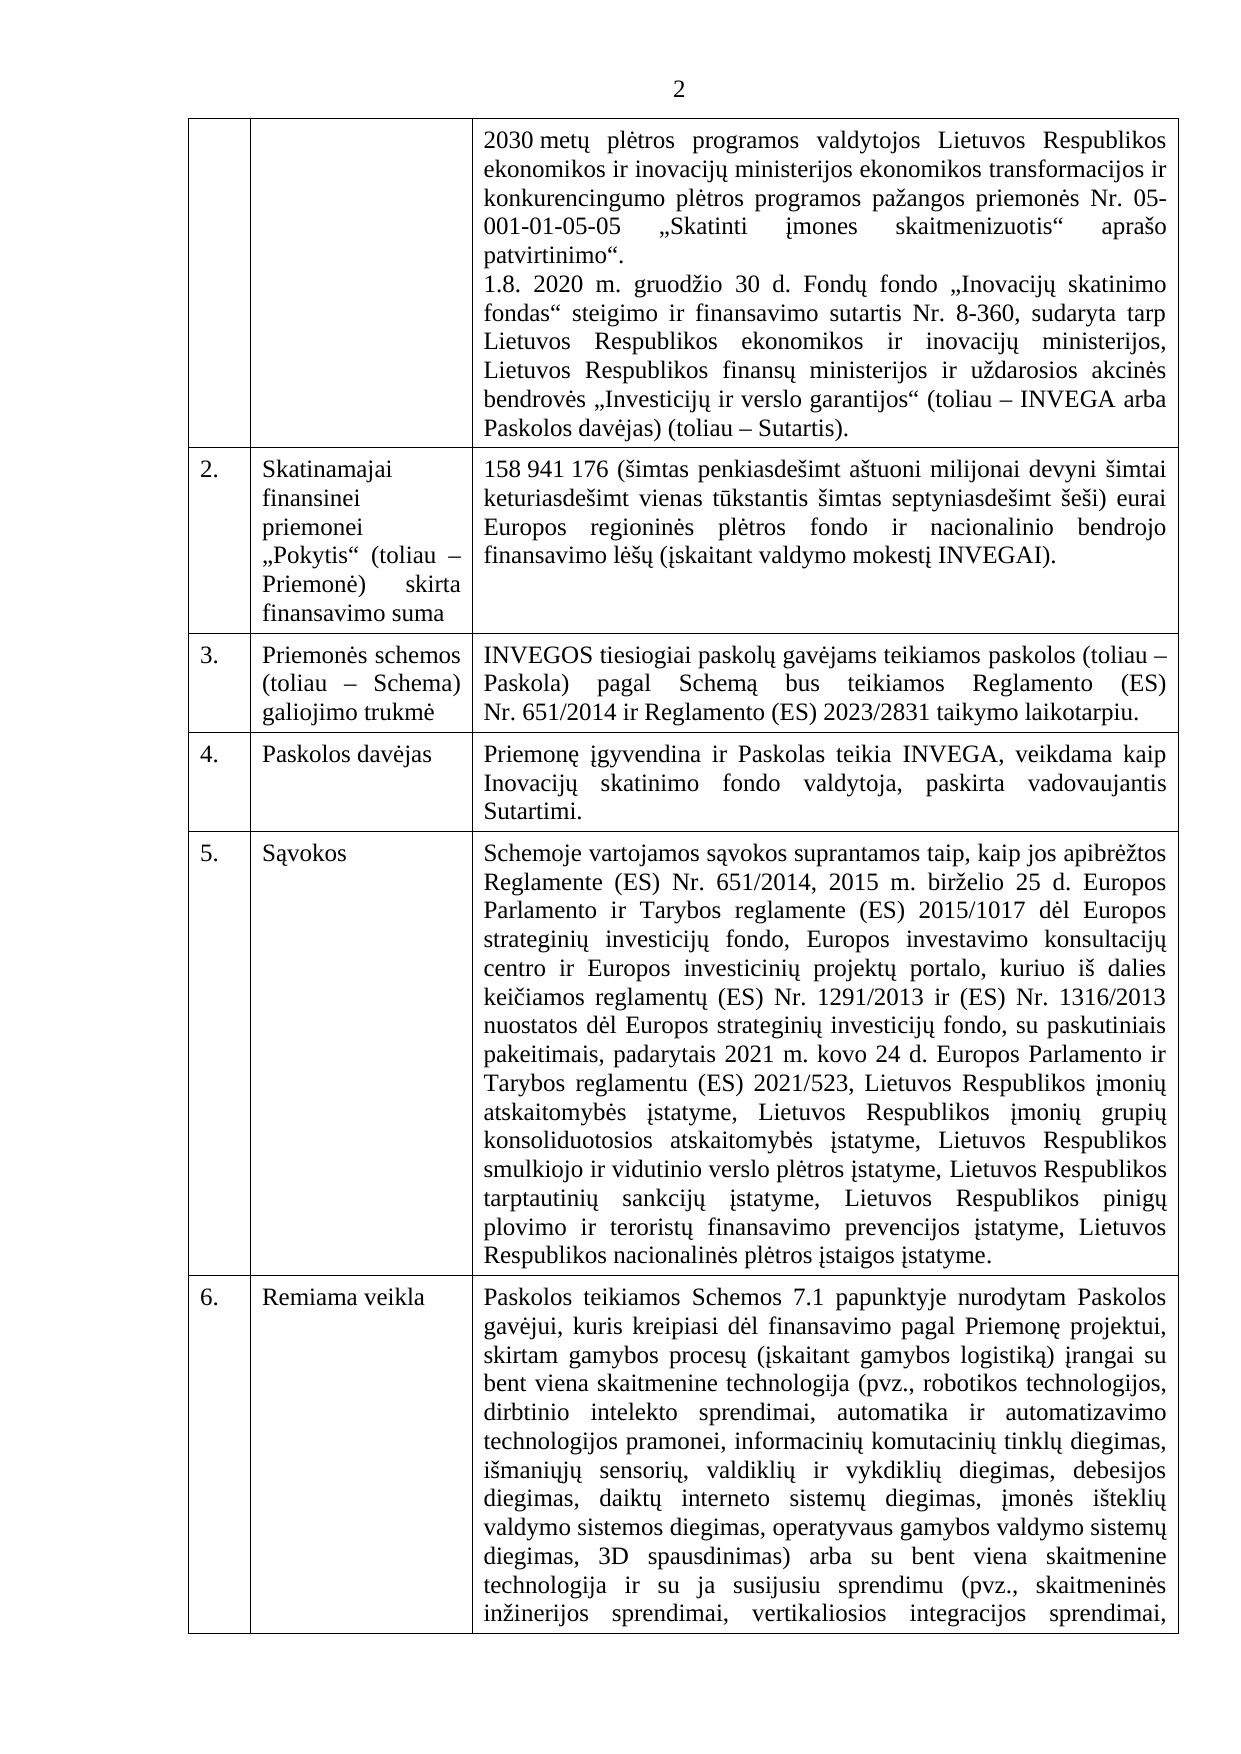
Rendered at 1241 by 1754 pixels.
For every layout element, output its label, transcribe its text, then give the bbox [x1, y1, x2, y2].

table_cell [189, 119, 250, 447]
table_cell 6. [189, 1276, 250, 1633]
table_cell 158 941 176 (šimtas penkiasdešimt aštuoni milijonai devyni šimtai keturiasdešimt vienas tūkstantis šimtas septyniasdešimt šeši) eurai Europos regioninės plėtros fondo ir nacionalinio bendrojo finansavimo lėšų (įskaitant valdymo mokestį INVEGAI). [473, 448, 1178, 633]
table_cell 3. [189, 634, 250, 732]
table_cell Skatinamajai finansinei priemonei „Pokytis“ (toliau – Priemonė) skirta finansavimo suma [251, 448, 472, 633]
table_cell Paskolos davėjas [251, 733, 472, 831]
table_cell Paskolos teikiamos Schemos 7.1 papunktyje nurodytam Paskolos gavėjui, kuris kreipiasi dėl finansavimo pagal Priemonę projektui, skirtam gamybos procesų (įskaitant gamybos logistiką) įrangai su bent viena skaitmenine technologija (pvz., robotikos technologijos, dirbtinio intelekto sprendimai, automatika ir automatizavimo technologijos pramonei, informacinių komutacinių tinklų diegimas, išmaniųjų sensorių, valdiklių ir vykdiklių diegimas, debesijos diegimas, daiktų interneto sistemų diegimas, įmonės išteklių valdymo sistemos diegimas, operatyvaus gamybos valdymo sistemų diegimas, 3D spausdinimas) arba su bent viena skaitmenine technologija ir su ja susijusiu sprendimu (pvz., skaitmeninės inžinerijos sprendimai, vertikaliosios integracijos sprendimai, [473, 1276, 1178, 1633]
table_cell 5. [189, 832, 250, 1275]
table_cell [251, 119, 472, 447]
table_cell 2. [189, 448, 250, 633]
table_cell Priemonę įgyvendina ir Paskolas teikia INVEGA, veikdama kaip Inovacijų skatinimo fondo valdytoja, paskirta vadovaujantis Sutartimi. [473, 733, 1178, 831]
table_cell INVEGOS tiesiogiai paskolų gavėjams teikiamos paskolos (toliau – Paskola) pagal Schemą bus teikiamos Reglamento (ES) Nr. 651/2014 ir Reglamento (ES) 2023/2831 taikymo laikotarpiu. [473, 634, 1178, 732]
table_cell Schemoje vartojamos sąvokos suprantamos taip, kaip jos apibrėžtos Reglamente (ES) Nr. 651/2014, 2015 m. birželio 25 d. Europos Parlamento ir Tarybos reglamente (ES) 2015/1017 dėl Europos strateginių investicijų fondo, Europos investavimo konsultacijų centro ir Europos investicinių projektų portalo, kuriuo iš dalies keičiamos reglamentų (ES) Nr. 1291/2013 ir (ES) Nr. 1316/2013 nuostatos dėl Europos strateginių investicijų fondo, su paskutiniais pakeitimais, padarytais 2021 m. kovo 24 d. Europos Parlamento ir Tarybos reglamentu (ES) 2021/523, Lietuvos Respublikos įmonių atskaitomybės įstatyme, Lietuvos Respublikos įmonių grupių konsoliduotosios atskaitomybės įstatyme, Lietuvos Respublikos smulkiojo ir vidutinio verslo plėtros įstatyme, Lietuvos Respublikos tarptautinių sankcijų įstatyme, Lietuvos Respublikos pinigų plovimo ir teroristų finansavimo prevencijos įstatyme, Lietuvos Respublikos nacionalinės plėtros įstaigos įstatyme. [473, 832, 1178, 1275]
table_cell Priemonės schemos (toliau – Schema) galiojimo trukmė [251, 634, 472, 732]
table_cell Sąvokos [251, 832, 472, 1275]
table_cell Remiama veikla [251, 1276, 472, 1633]
table_cell 4. [189, 733, 250, 831]
table_cell 2030 metų plėtros programos valdytojos Lietuvos Respublikos ekonomikos ir inovacijų ministerijos ekonomikos transformacijos ir konkurencingumo plėtros programos pažangos priemonės Nr. 05-001-01-05-05 „Skatinti įmones skaitmenizuotis“ aprašo patvirtinimo“. 1.8. 2020 m. gruodžio 30 d. Fondų fondo „Inovacijų skatinimo fondas“ steigimo ir finansavimo sutartis Nr. 8-360, sudaryta tarp Lietuvos Respublikos ekonomikos ir inovacijų ministerijos, Lietuvos Respublikos finansų ministerijos ir uždarosios akcinės bendrovės „Investicijų ir verslo garantijos“ (toliau – INVEGA arba Paskolos davėjas) (toliau – Sutartis). [473, 119, 1178, 447]
